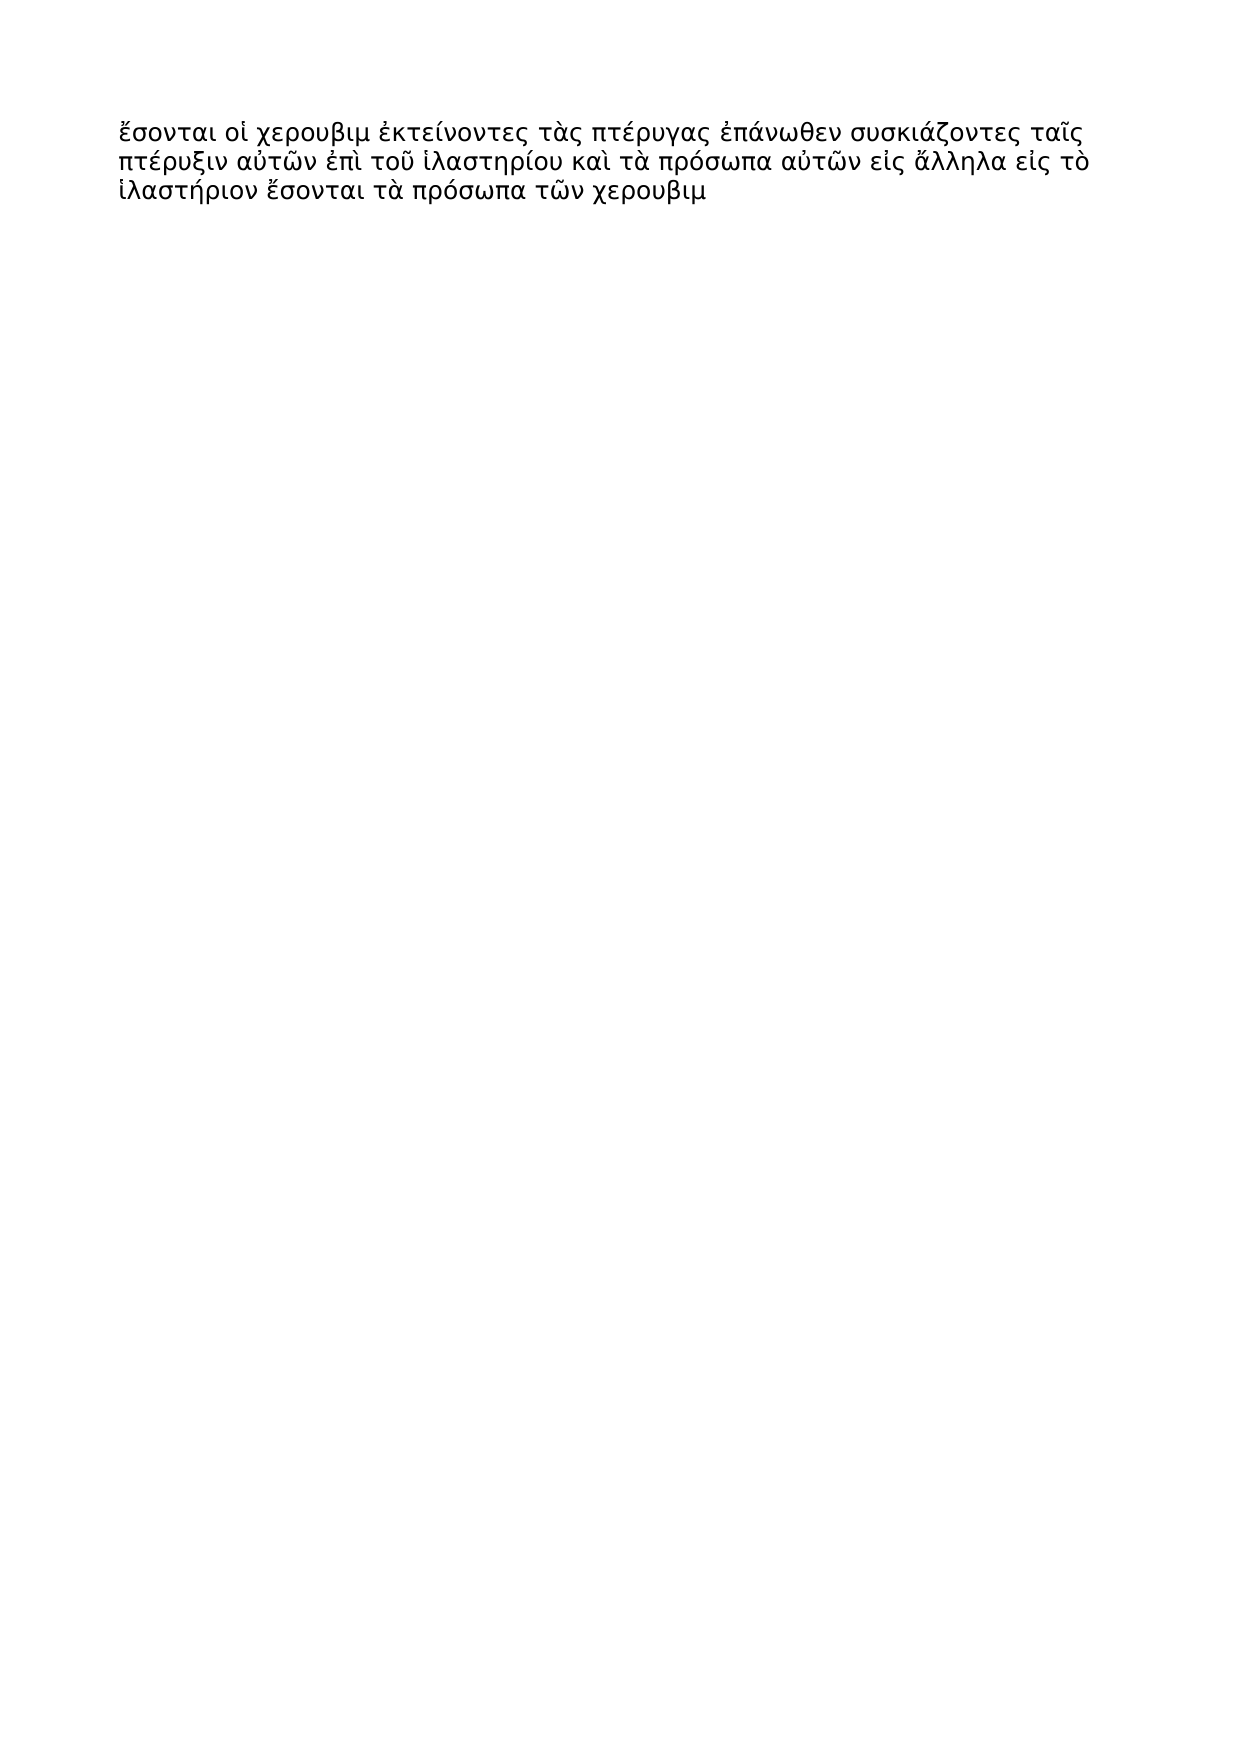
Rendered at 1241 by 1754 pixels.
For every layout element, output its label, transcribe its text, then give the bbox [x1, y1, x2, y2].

text ἔσονται οἱ χερουβιμ ἐκτείνοντες τὰς πτέρυγας ἐπάνωθεν συσκιάζοντες ταῖς πτέρυξιν αὐτῶν ἐπὶ τοῦ ἱλαστηρίου καὶ τὰ πρόσωπα αὐτῶν εἰς ἄλληλα εἰς τὸ ἱλαστήριον ἔσονται τὰ πρόσωπα τῶν χερουβιμ [118, 118, 1122, 206]
